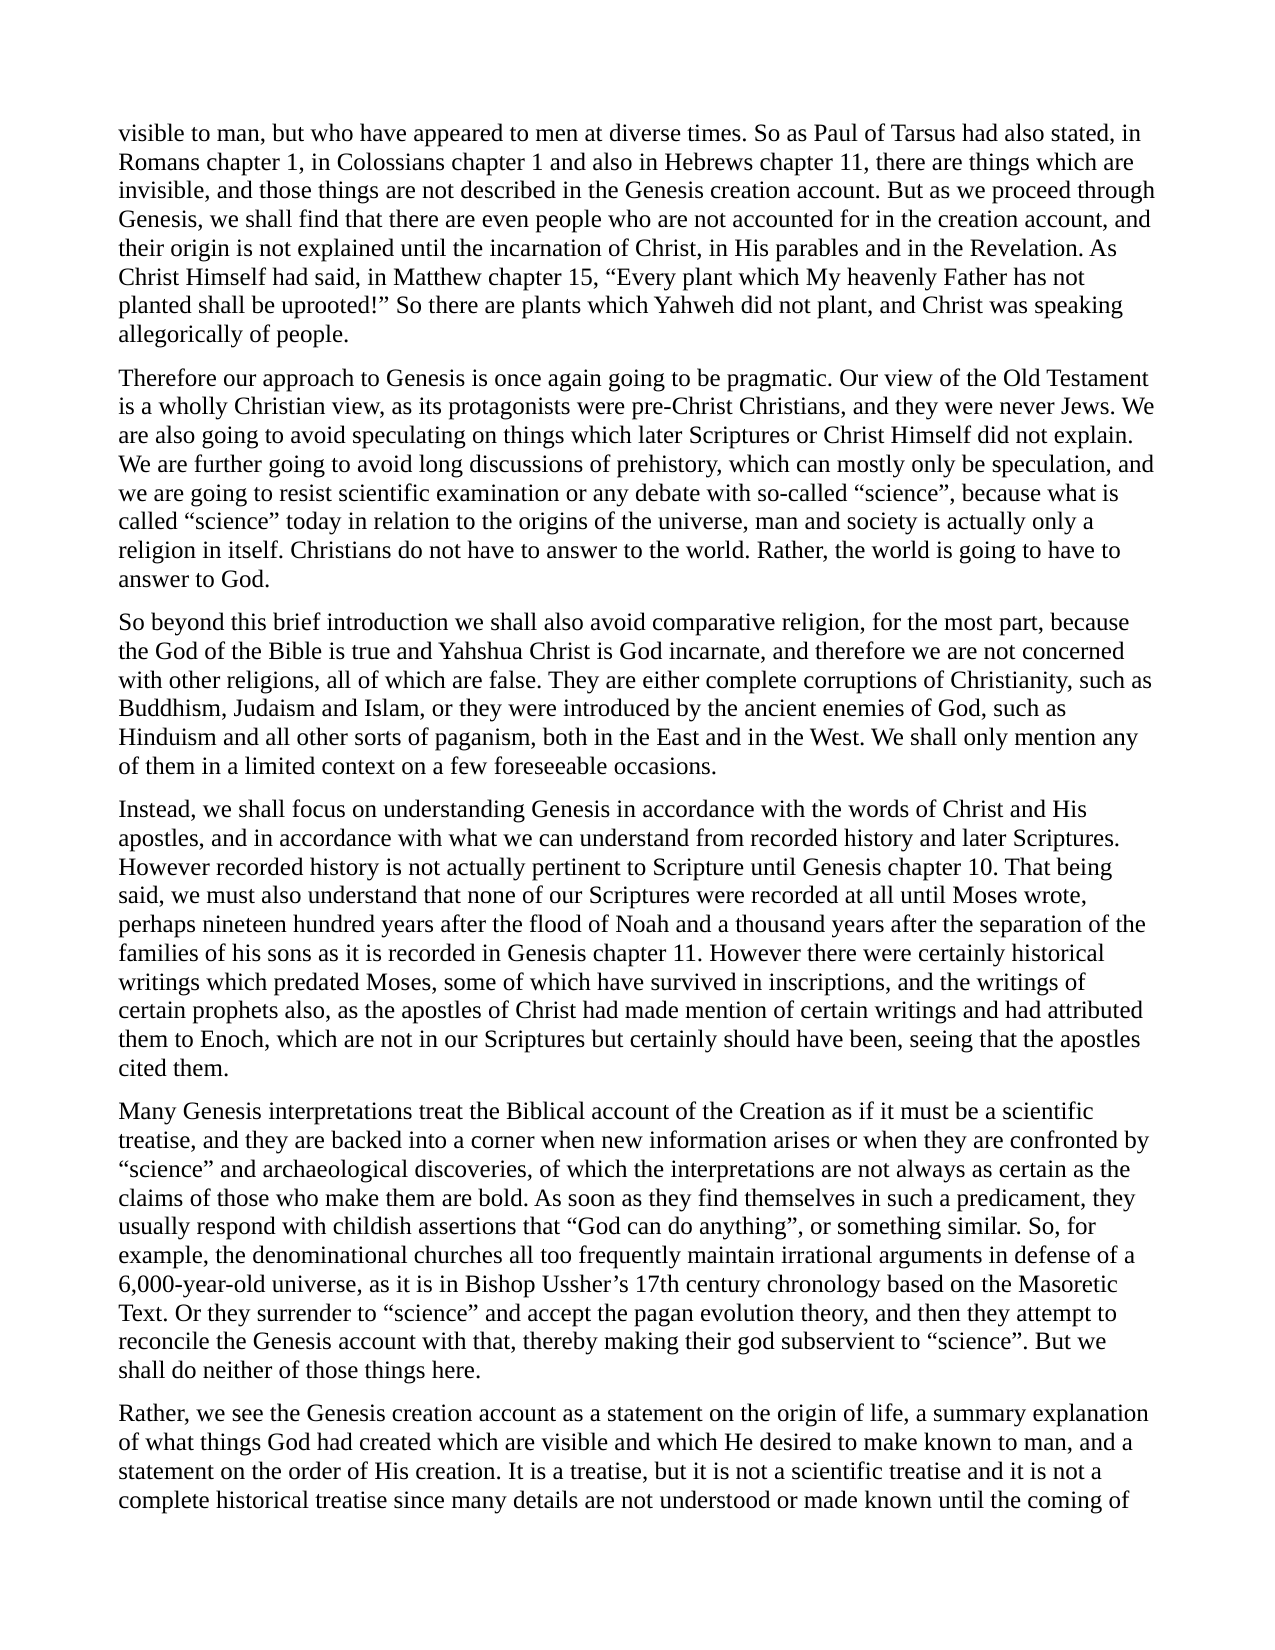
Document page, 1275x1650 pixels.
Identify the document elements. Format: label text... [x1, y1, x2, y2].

text Instead, we shall focus on understanding Genesis in accordance with the words of Christ and His apostles, and in accordance with what we can understand from recorded history and later Scriptures. However recorded history is not actually pertinent to Scripture until Genesis chapter 10. That being said, we must also understand that none of our Scriptures were recorded at all until Moses wrote, perhaps nineteen hundred years after the flood of Noah and a thousand years after the separation of the families of his sons as it is recorded in Genesis chapter 11. However there were certainly historical writings which predated Moses, some of which have survived in inscriptions, and the writings of certain prophets also, as the apostles of Christ had made mention of certain writings and had attributed them to Enoch, which are not in our Scriptures but certainly should have been, seeing that the apostles cited them. [118, 794, 1157, 1082]
text Rather, we see the Genesis creation account as a statement on the origin of life, a summary explanation of what things God had created which are visible and which He desired to make known to man, and a statement on the order of His creation. It is a treatise, but it is not a scientific treatise and it is not a complete historical treatise since many details are not understood or made known until the coming of [118, 1398, 1157, 1513]
text Many Genesis interpretations treat the Biblical account of the Creation as if it must be a scientific treatise, and they are backed into a corner when new information arises or when they are confronted by “science” and archaeological discoveries, of which the interpretations are not always as certain as the claims of those who make them are bold. As soon as they find themselves in such a predicament, they usually respond with childish assertions that “God can do anything”, or something similar. So, for example, the denominational churches all too frequently maintain irrational arguments in defense of a 6,000-year-old universe, as it is in Bishop Ussher’s 17th century chronology based on the Masoretic Text. Or they surrender to “science” and accept the pagan evolution theory, and then they attempt to reconcile the Genesis account with that, thereby making their god subservient to “science”. But we shall do neither of those things here. [118, 1096, 1157, 1384]
text Therefore our approach to Genesis is once again going to be pragmatic. Our view of the Old Testament is a wholly Christian view, as its protagonists were pre-Christ Christians, and they were never Jews. We are also going to avoid speculating on things which later Scriptures or Christ Himself did not explain. We are further going to avoid long discussions of prehistory, which can mostly only be speculation, and we are going to resist scientific examination or any debate with so-called “science”, because what is called “science” today in relation to the origins of the universe, man and society is actually only a religion in itself. Christians do not have to answer to the world. Rather, the world is going to have to answer to God. [118, 363, 1157, 593]
text So beyond this brief introduction we shall also avoid comparative religion, for the most part, because the God of the Bible is true and Yahshua Christ is God incarnate, and therefore we are not concerned with other religions, all of which are false. They are either complete corruptions of Christianity, such as Buddhism, Judaism and Islam, or they were introduced by the ancient enemies of God, such as Hinduism and all other sorts of paganism, both in the East and in the West. We shall only mention any of them in a limited context on a few foreseeable occasions. [118, 607, 1157, 780]
text visible to man, but who have appeared to men at diverse times. So as Paul of Tarsus had also stated, in Romans chapter 1, in Colossians chapter 1 and also in Hebrews chapter 11, there are things which are invisible, and those things are not described in the Genesis creation account. But as we proceed through Genesis, we shall find that there are even people who are not accounted for in the creation account, and their origin is not explained until the incarnation of Christ, in His parables and in the Revelation. As Christ Himself had said, in Matthew chapter 15, “Every plant which My heavenly Father has not planted shall be uprooted!” So there are plants which Yahweh did not plant, and Christ was speaking allegorically of people. [118, 118, 1157, 348]
